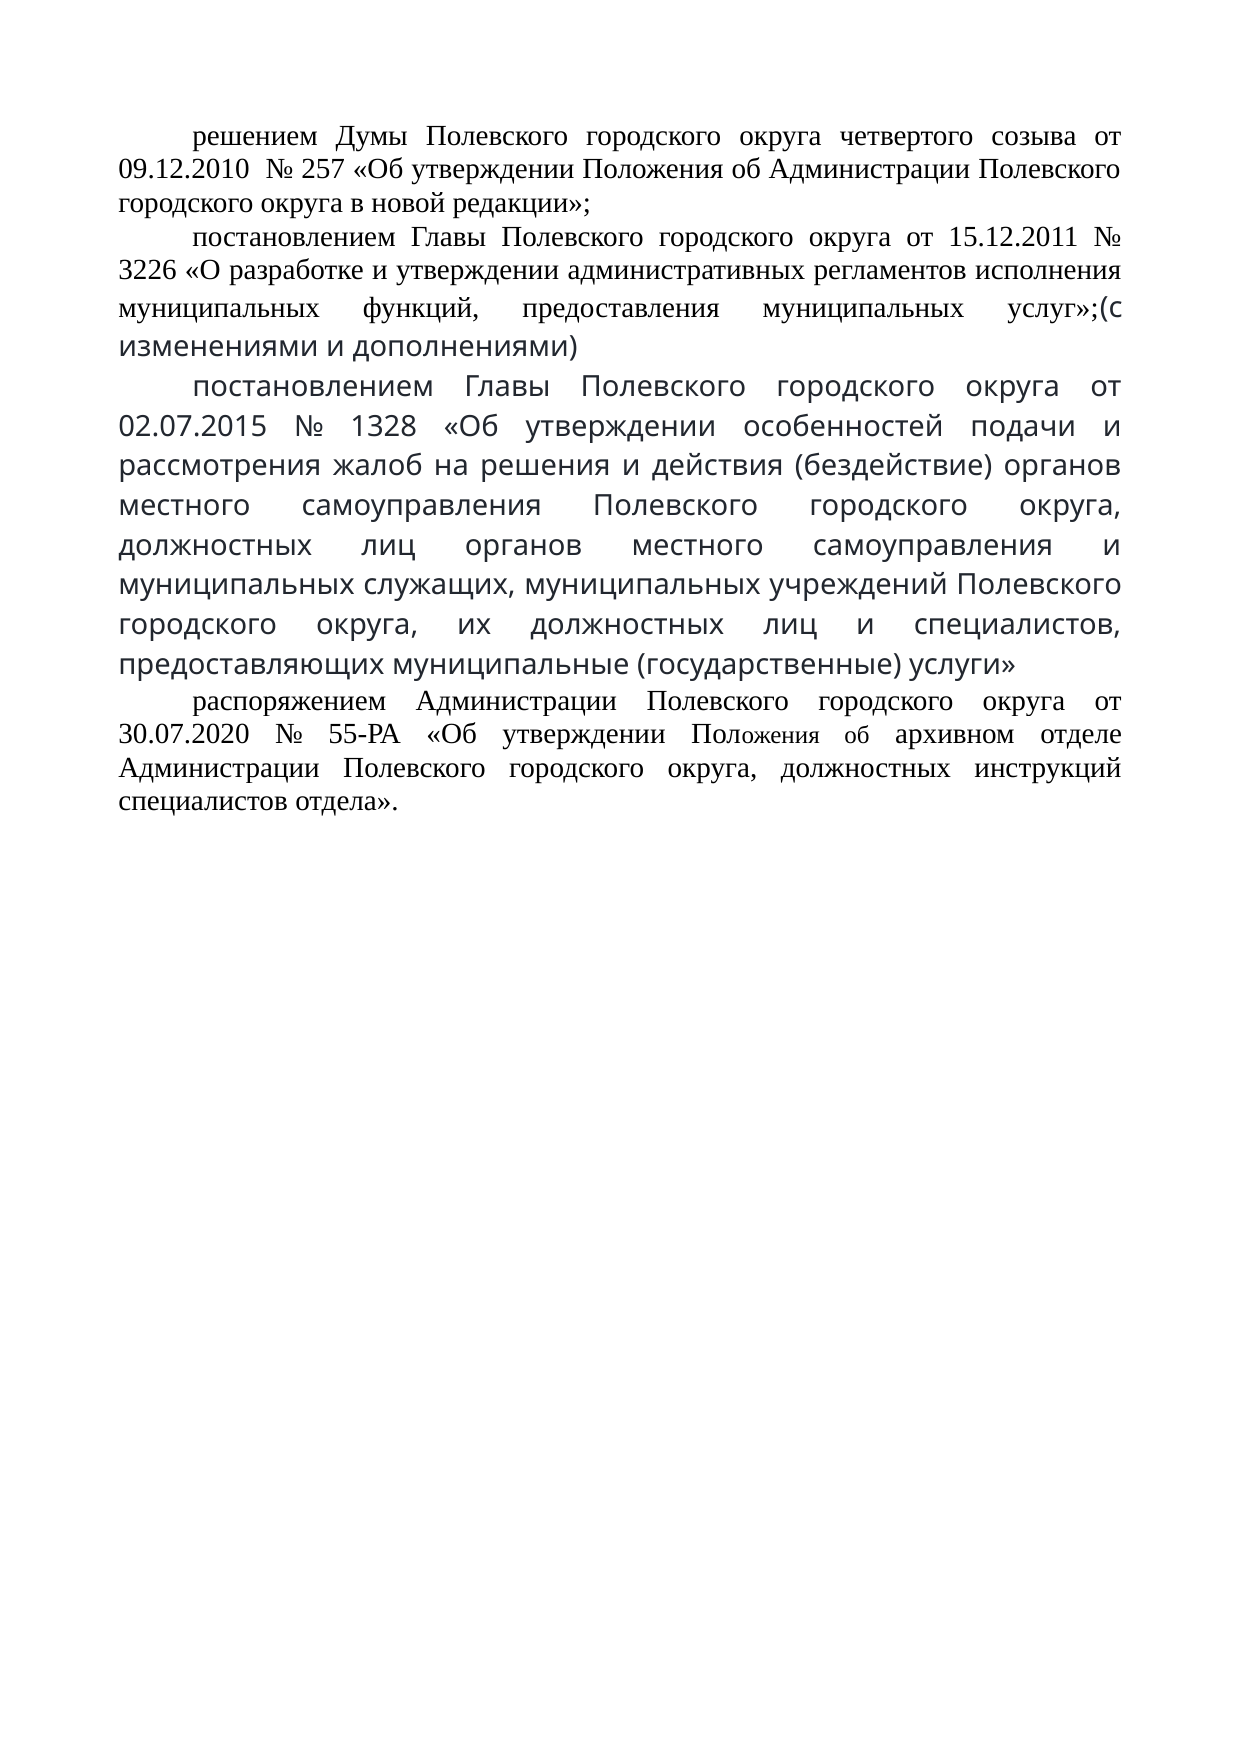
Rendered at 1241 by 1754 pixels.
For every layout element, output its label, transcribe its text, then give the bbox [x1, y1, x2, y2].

title постановлением Главы Полевского городского округа от 15.12.2011 № 3226 «О разработке и утверждении административных регламентов исполнения муниципальных функций, предоставления муниципальных услуг»;(с изменениями и дополнениями) [118, 219, 1122, 365]
text распоряжением Администрации Полевского городского округа от 30.07.2020 № 55-РА «Об утверждении Положения об архивном отделе Администрации Полевского городского округа, должностных инструкций специалистов отдела». [118, 683, 1122, 817]
text решением Думы Полевского городского округа четвертого созыва от 09.12.2010 № 257 «Об утверждении Положения об Администрации Полевского городского округа в новой редакции»; [118, 118, 1122, 219]
title постановлением Главы Полевского городского округа от 02.07.2015 № 1328 «Об утверждении особенностей подачи и рассмотрения жалоб на решения и действия (бездействие) органов местного самоуправления Полевского городского округа, должностных лиц органов местного самоуправления и муниципальных служащих, муниципальных учреждений Полевского городского округа, их должностных лиц и специалистов, предоставляющих муниципальные (государственные) услуги» [118, 365, 1122, 683]
